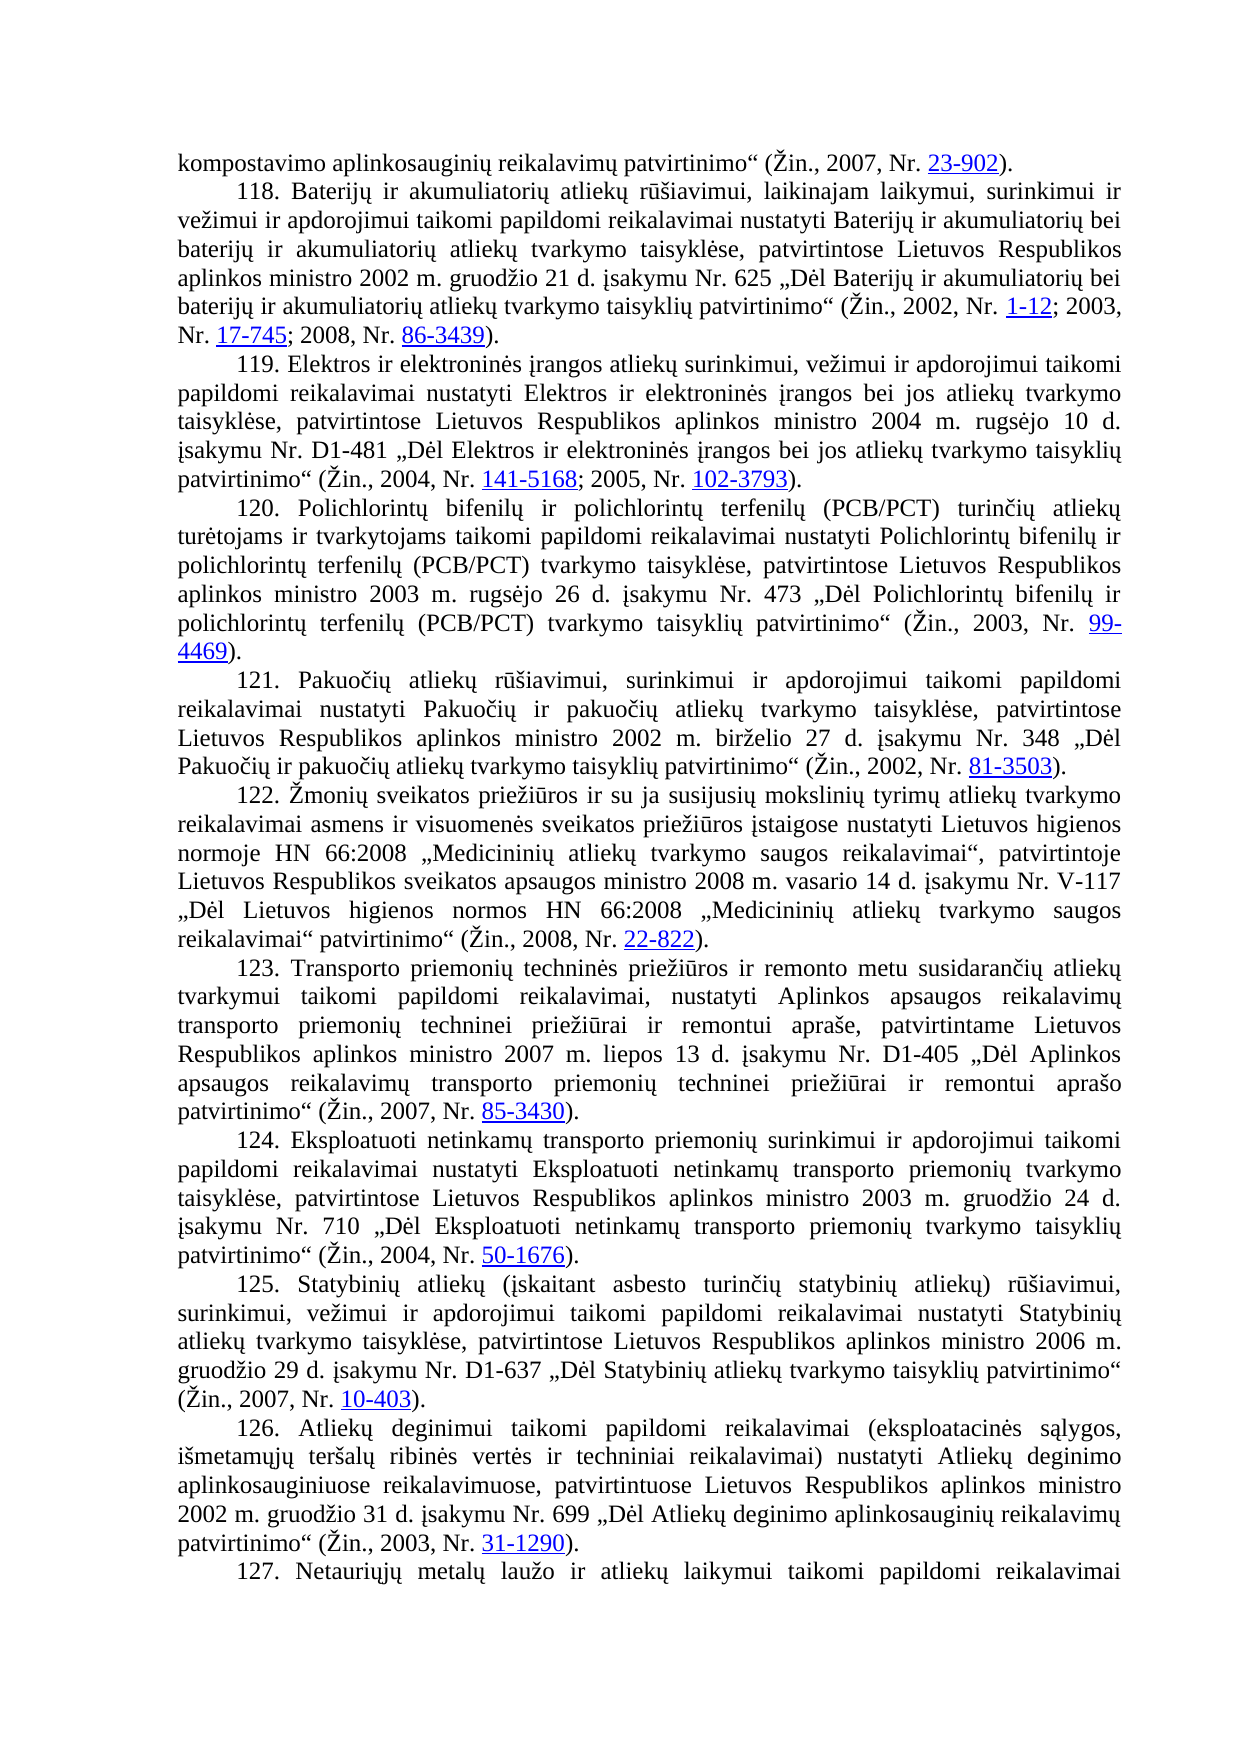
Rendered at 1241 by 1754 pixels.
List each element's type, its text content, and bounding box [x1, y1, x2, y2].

text 126. Atliekų deginimui taikomi papildomi reikalavimai (eksploatacinės sąlygos, išmetamųjų teršalų ribinės vertės ir techniniai reikalavimai) nustatyti Atliekų deginimo aplinkosauginiuose reikalavimuose, patvirtintuose Lietuvos Respublikos aplinkos ministro 2002 m. gruodžio 31 d. įsakymu Nr. 699 „Dėl Atliekų deginimo aplinkosauginių reikalavimų patvirtinimo“ (Žin., 2003, Nr. 31-1290). [177, 1413, 1122, 1556]
text 119. Elektros ir elektroninės įrangos atliekų surinkimui, vežimui ir apdorojimui taikomi papildomi reikalavimai nustatyti Elektros ir elektroninės įrangos bei jos atliekų tvarkymo taisyklėse, patvirtintose Lietuvos Respublikos aplinkos ministro 2004 m. rugsėjo 10 d. įsakymu Nr. D1-481 „Dėl Elektros ir elektroninės įrangos bei jos atliekų tvarkymo taisyklių patvirtinimo“ (Žin., 2004, Nr. 141-5168; 2005, Nr. 102-3793). [177, 349, 1122, 493]
text 122. Žmonių sveikatos priežiūros ir su ja susijusių mokslinių tyrimų atliekų tvarkymo reikalavimai asmens ir visuomenės sveikatos priežiūros įstaigose nustatyti Lietuvos higienos normoje HN 66:2008 „Medicininių atliekų tvarkymo saugos reikalavimai“, patvirtintoje Lietuvos Respublikos sveikatos apsaugos ministro 2008 m. vasario 14 d. įsakymu Nr. V-117 „Dėl Lietuvos higienos normos HN 66:2008 „Medicininių atliekų tvarkymo saugos reikalavimai“ patvirtinimo“ (Žin., 2008, Nr. 22-822). [177, 780, 1122, 953]
text kompostavimo aplinkosauginių reikalavimų patvirtinimo“ (Žin., 2007, Nr. 23-902). [177, 148, 1122, 176]
text 125. Statybinių atliekų (įskaitant asbesto turinčių statybinių atliekų) rūšiavimui, surinkimui, vežimui ir apdorojimui taikomi papildomi reikalavimai nustatyti Statybinių atliekų tvarkymo taisyklėse, patvirtintose Lietuvos Respublikos aplinkos ministro 2006 m. gruodžio 29 d. įsakymu Nr. D1-637 „Dėl Statybinių atliekų tvarkymo taisyklių patvirtinimo“ (Žin., 2007, Nr. 10-403). [177, 1269, 1122, 1413]
text 123. Transporto priemonių techninės priežiūros ir remonto metu susidarančių atliekų tvarkymui taikomi papildomi reikalavimai, nustatyti Aplinkos apsaugos reikalavimų transporto priemonių techninei priežiūrai ir remontui apraše, patvirtintame Lietuvos Respublikos aplinkos ministro 2007 m. liepos 13 d. įsakymu Nr. D1-405 „Dėl Aplinkos apsaugos reikalavimų transporto priemonių techninei priežiūrai ir remontui aprašo patvirtinimo“ (Žin., 2007, Nr. 85-3430). [177, 953, 1122, 1125]
text 121. Pakuočių atliekų rūšiavimui, surinkimui ir apdorojimui taikomi papildomi reikalavimai nustatyti Pakuočių ir pakuočių atliekų tvarkymo taisyklėse, patvirtintose Lietuvos Respublikos aplinkos ministro 2002 m. birželio 27 d. įsakymu Nr. 348 „Dėl Pakuočių ir pakuočių atliekų tvarkymo taisyklių patvirtinimo“ (Žin., 2002, Nr. 81-3503). [177, 665, 1122, 780]
text 124. Eksploatuoti netinkamų transporto priemonių surinkimui ir apdorojimui taikomi papildomi reikalavimai nustatyti Eksploatuoti netinkamų transporto priemonių tvarkymo taisyklėse, patvirtintose Lietuvos Respublikos aplinkos ministro 2003 m. gruodžio 24 d. įsakymu Nr. 710 „Dėl Eksploatuoti netinkamų transporto priemonių tvarkymo taisyklių patvirtinimo“ (Žin., 2004, Nr. 50-1676). [177, 1125, 1122, 1269]
text 120. Polichlorintų bifenilų ir polichlorintų terfenilų (PCB/PCT) turinčių atliekų turėtojams ir tvarkytojams taikomi papildomi reikalavimai nustatyti Polichlorintų bifenilų ir polichlorintų terfenilų (PCB/PCT) tvarkymo taisyklėse, patvirtintose Lietuvos Respublikos aplinkos ministro 2003 m. rugsėjo 26 d. įsakymu Nr. 473 „Dėl Polichlorintų bifenilų ir polichlorintų terfenilų (PCB/PCT) tvarkymo taisyklių patvirtinimo“ (Žin., 2003, Nr. 99-4469). [177, 493, 1122, 665]
text 127. Netauriųjų metalų laužo ir atliekų laikymui taikomi papildomi reikalavimai [177, 1556, 1122, 1585]
text 118. Baterijų ir akumuliatorių atliekų rūšiavimui, laikinajam laikymui, surinkimui ir vežimui ir apdorojimui taikomi papildomi reikalavimai nustatyti Baterijų ir akumuliatorių bei baterijų ir akumuliatorių atliekų tvarkymo taisyklėse, patvirtintose Lietuvos Respublikos aplinkos ministro 2002 m. gruodžio 21 d. įsakymu Nr. 625 „Dėl Baterijų ir akumuliatorių bei baterijų ir akumuliatorių atliekų tvarkymo taisyklių patvirtinimo“ (Žin., 2002, Nr. 1-12; 2003, Nr. 17-745; 2008, Nr. 86-3439). [177, 176, 1122, 349]
